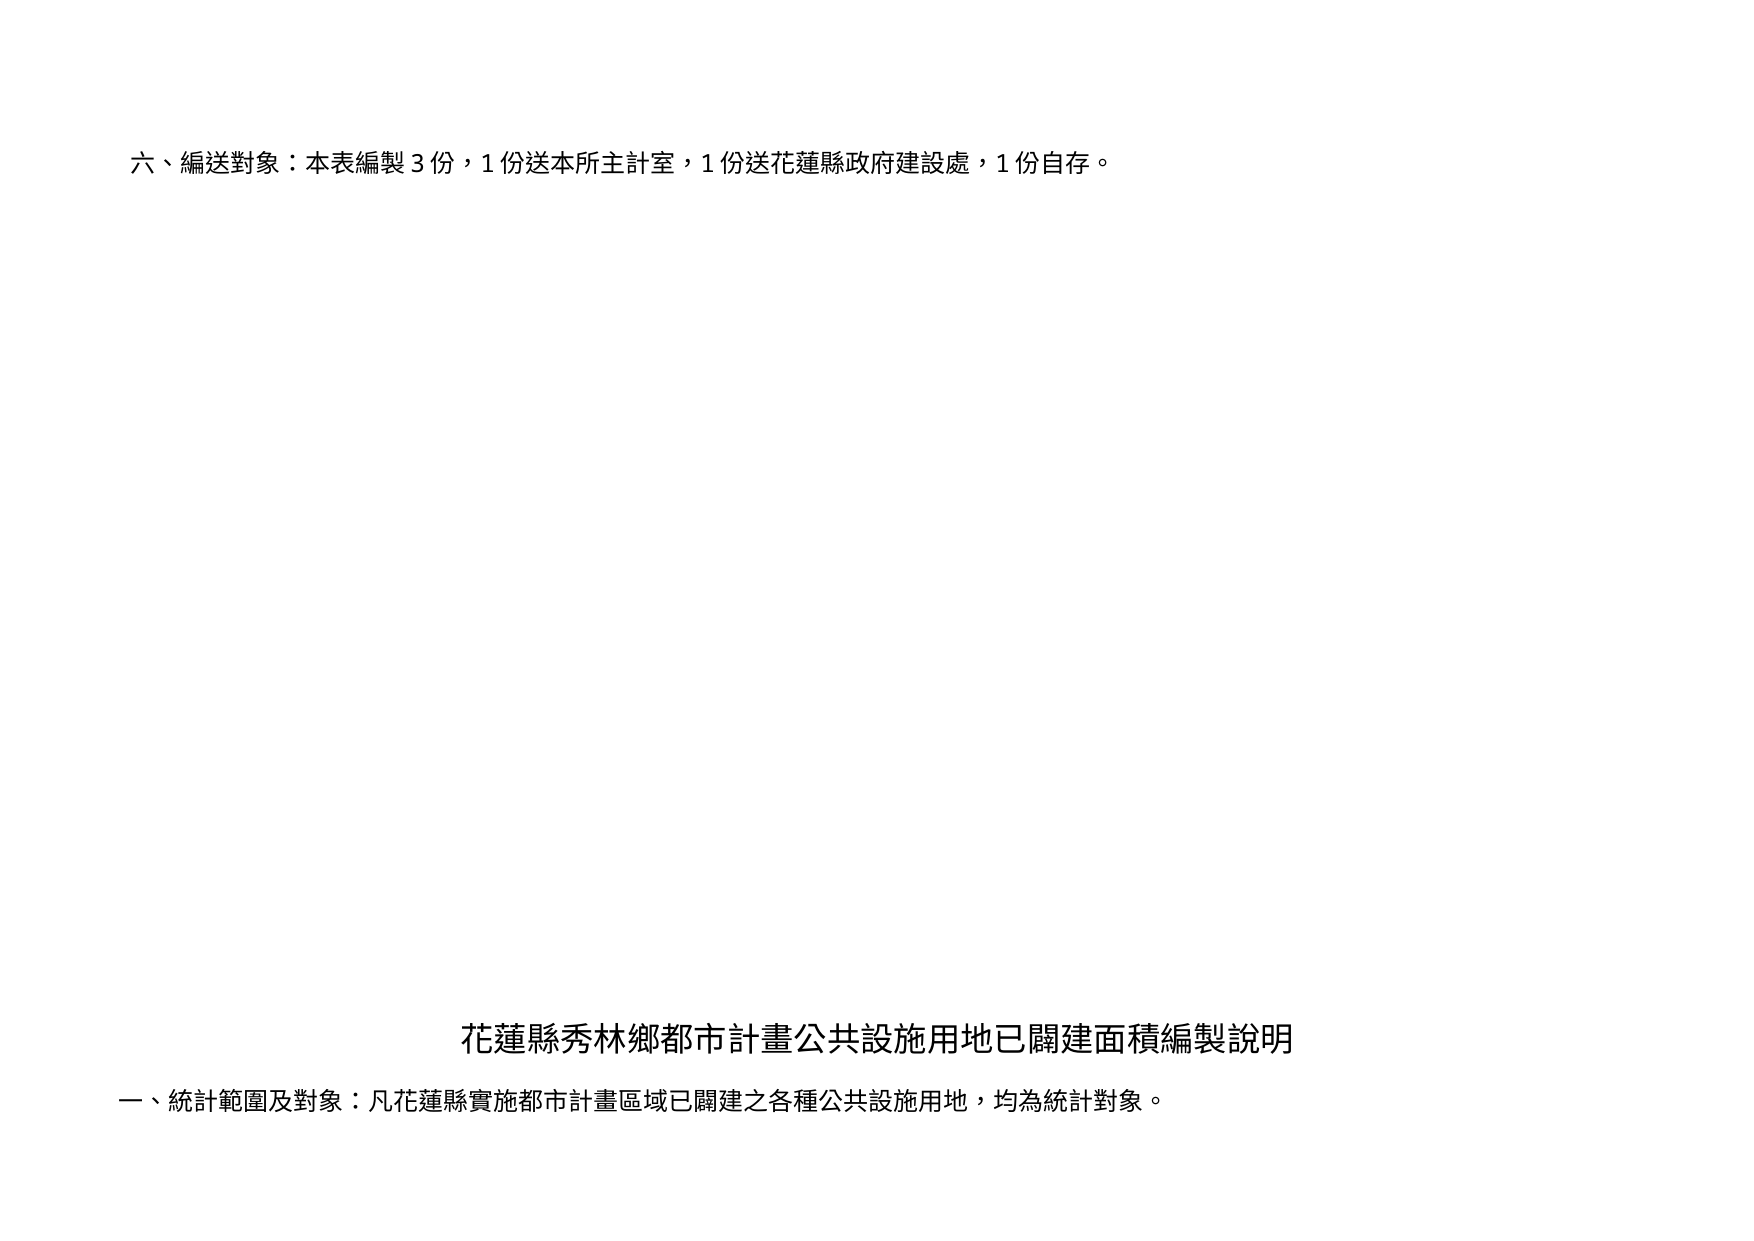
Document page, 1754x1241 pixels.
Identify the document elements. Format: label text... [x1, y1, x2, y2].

table_cell [1053, 370, 1274, 433]
table_cell [1717, 433, 1754, 495]
table_cell [1274, 370, 1496, 433]
table_cell [1053, 433, 1274, 495]
table_cell [831, 370, 1053, 433]
table_cell [124, 245, 1754, 308]
table_cell 六、編送對象：本表編製3份，1份送本所主計室，1份送花蓮縣政府建設處，1份自存。 [127, 120, 1754, 183]
table_cell [831, 433, 1053, 495]
table_cell [121, 433, 390, 495]
table_cell [121, 370, 390, 433]
table_cell [1274, 433, 1496, 495]
text 花蓮縣秀林鄉都市計畫公共設施用地已闢建面積編製說明 [118, 995, 1636, 1058]
table_cell [390, 433, 610, 495]
table_cell [610, 433, 831, 495]
table_cell [124, 120, 1754, 245]
table_cell [390, 370, 610, 433]
text 一、統計範圍及對象：凡花蓮縣實施都市計畫區域已闢建之各種公共設施用地，均為統計對象。 [118, 1058, 1636, 1120]
table_header [121, 120, 1754, 370]
table_cell [1717, 370, 1754, 433]
table_cell [610, 370, 831, 433]
table_cell [1496, 370, 1717, 433]
table_cell [1496, 433, 1717, 495]
